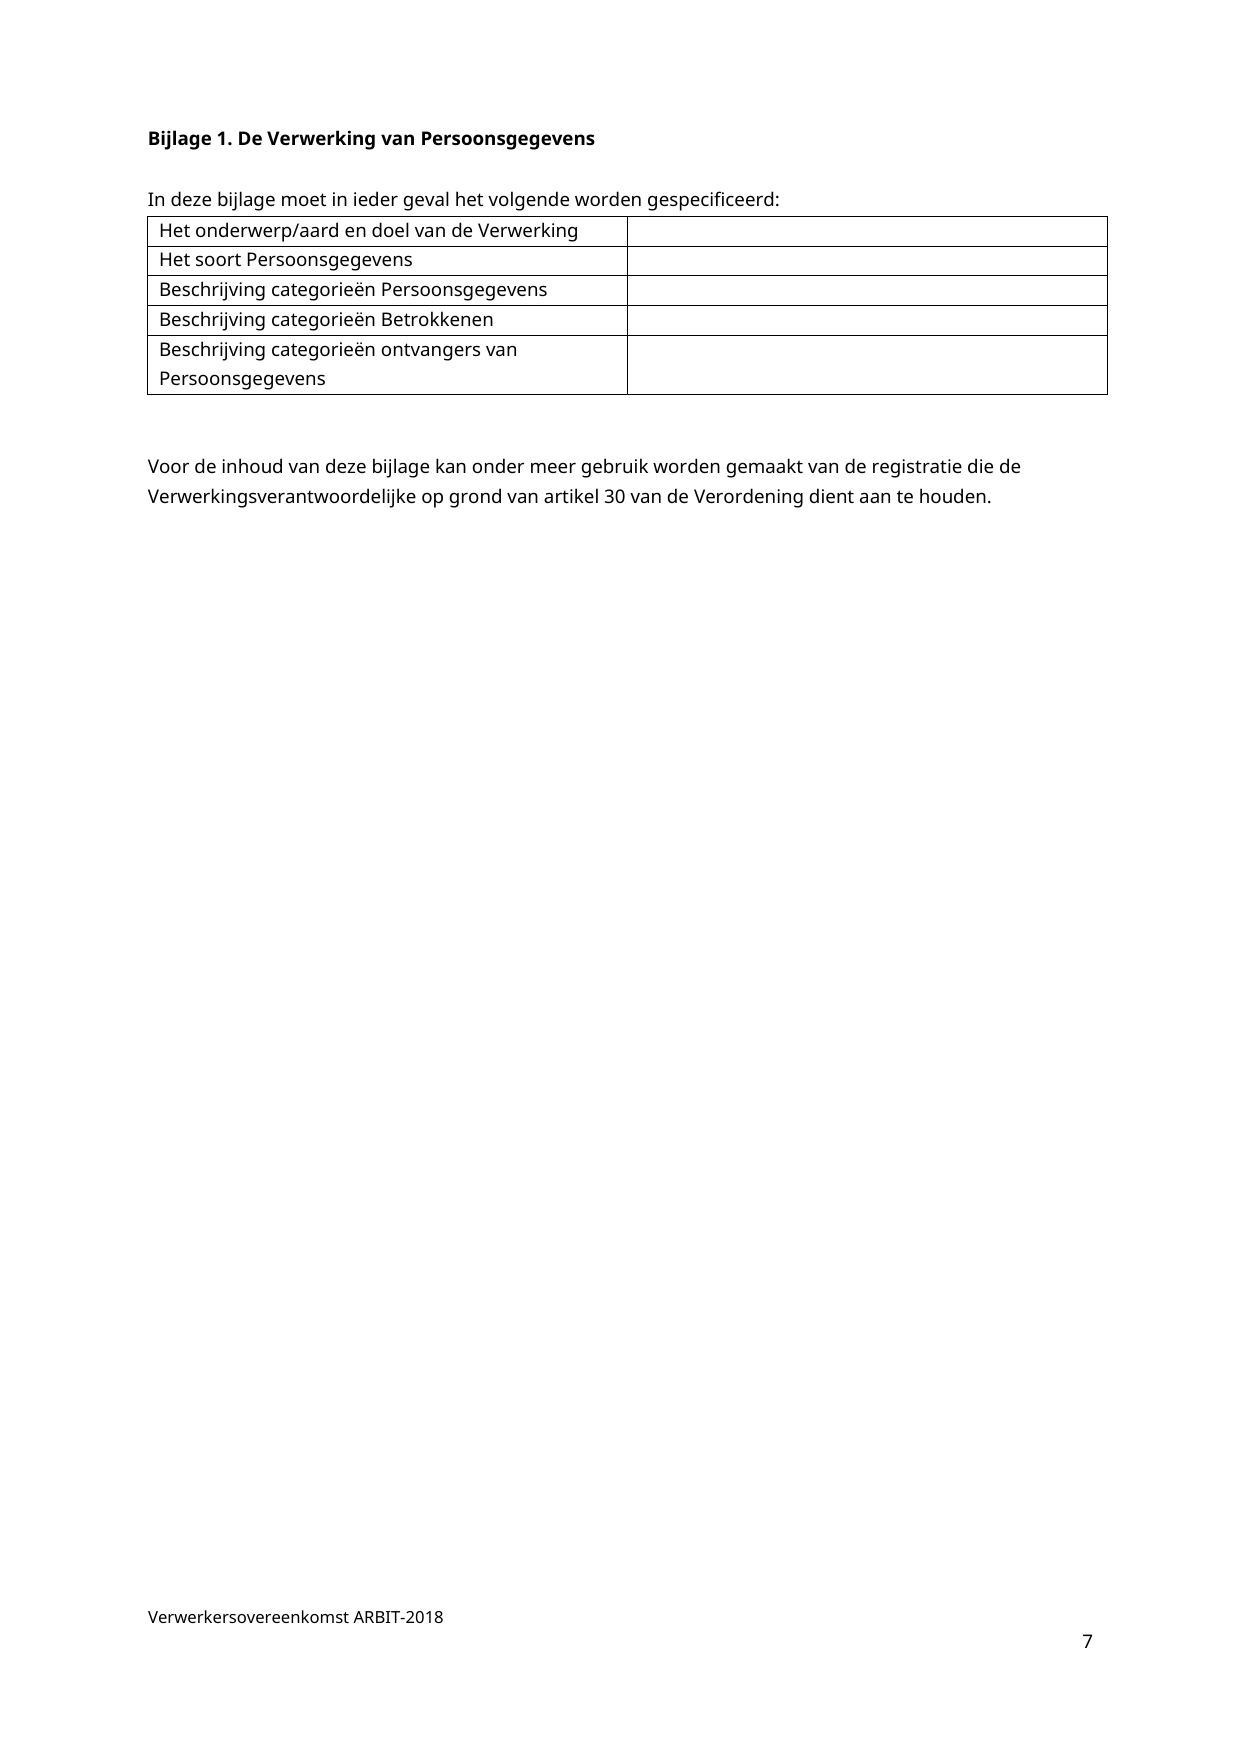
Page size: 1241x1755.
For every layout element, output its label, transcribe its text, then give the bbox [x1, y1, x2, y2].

table_cell [628, 336, 1107, 394]
text Voor de inhoud van deze bijlage kan onder meer gebruik worden gemaakt van de registratie die de Verwerkingsverantwoordelijke op grond van artikel 30 van de Verordening dient aan te houden. [148, 454, 1093, 508]
table_cell Beschrijving categorieën Persoonsgegevens [148, 276, 627, 305]
table_cell Beschrijving categorieën ontvangers van Persoonsgegevens [148, 336, 627, 394]
table_header [628, 217, 1107, 246]
text In deze bijlage moet in ieder geval het volgende worden gespecificeerd: [148, 187, 1093, 212]
subtitle Bijlage 1. De Verwerking van Persoonsgegevens [148, 126, 1093, 151]
table_header Het onderwerp/aard en doel van de Verwerking [148, 217, 627, 246]
table_cell Het soort Persoonsgegevens [148, 247, 627, 275]
table_cell [628, 306, 1107, 335]
table_cell Beschrijving categorieën Betrokkenen [148, 306, 627, 335]
table_cell [628, 247, 1107, 275]
table_cell [628, 276, 1107, 305]
